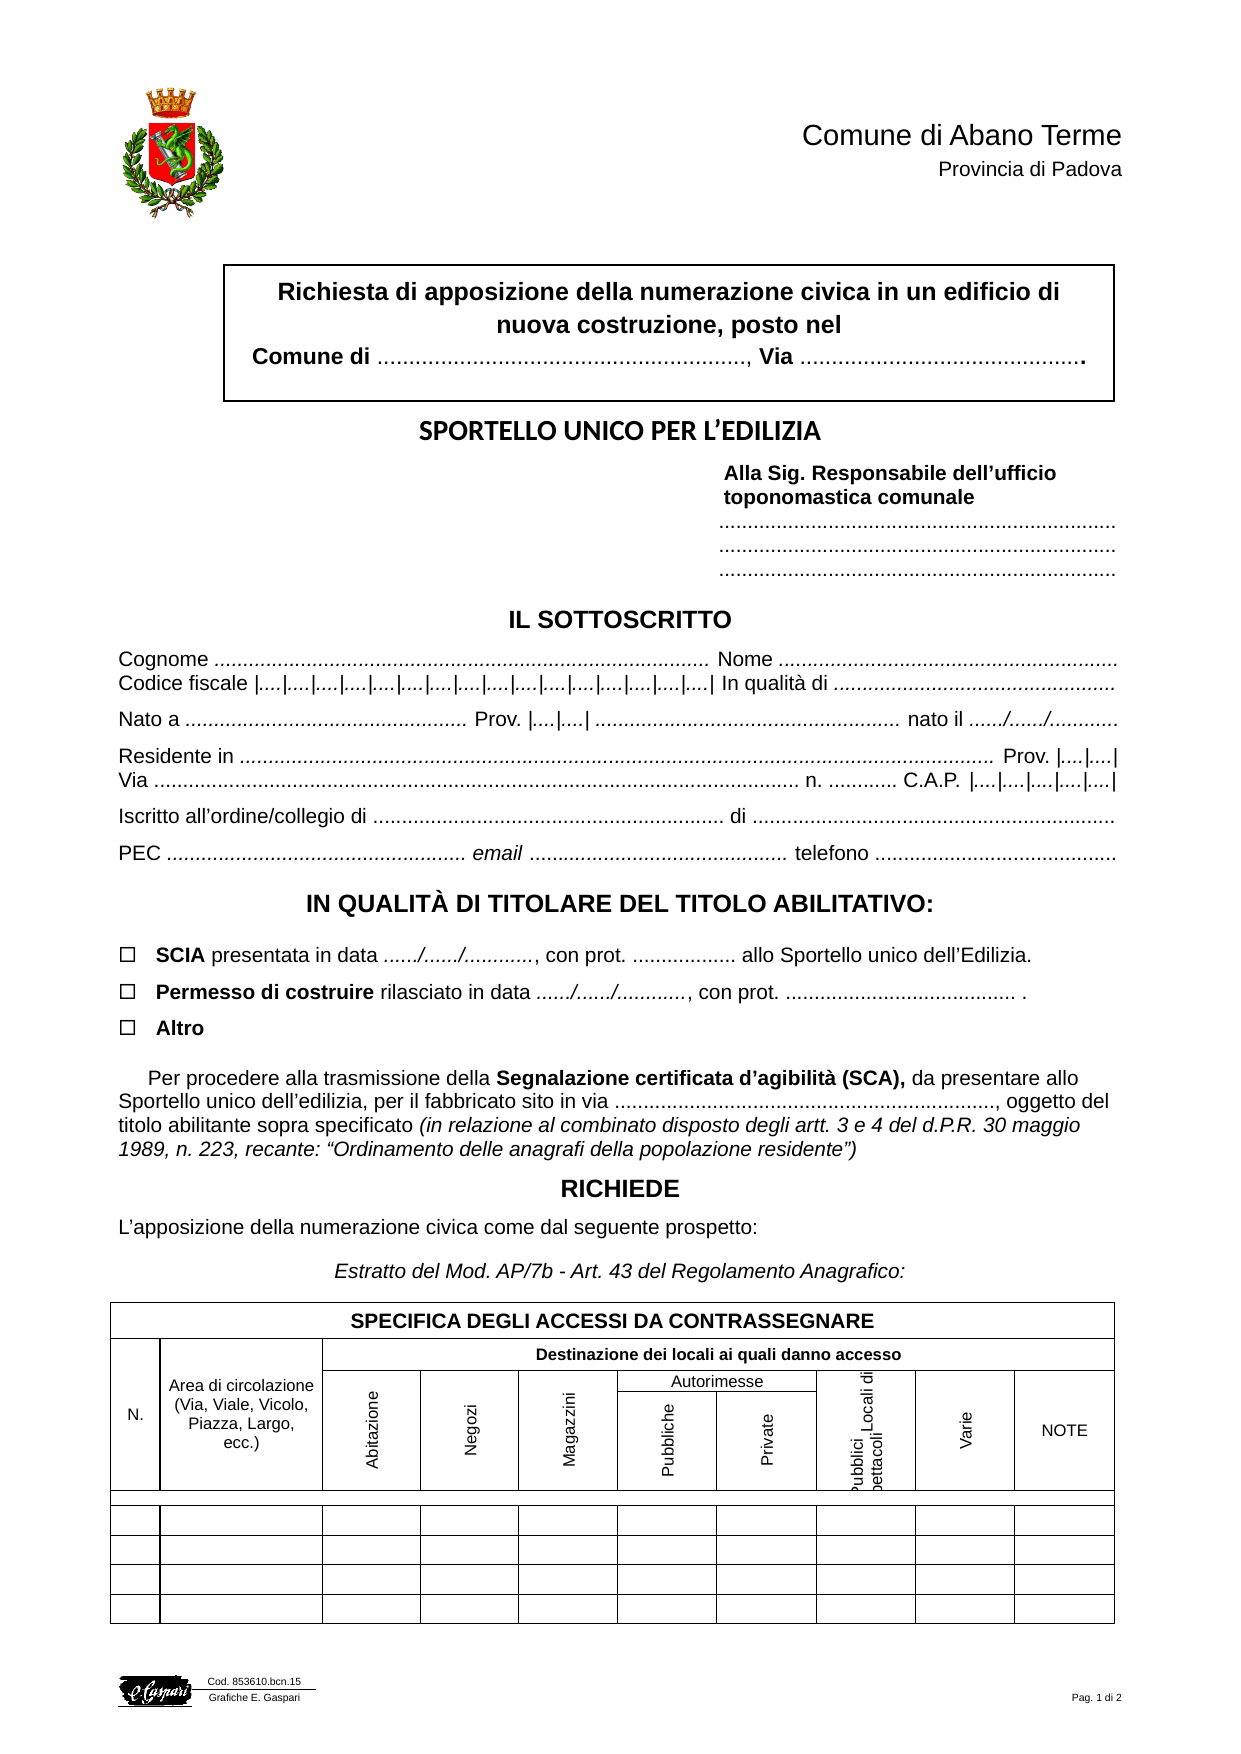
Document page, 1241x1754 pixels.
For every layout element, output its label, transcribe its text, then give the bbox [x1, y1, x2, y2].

table_header SPECIFICA DEGLI ACCESSI DA CONTRASSEGNARE [111, 1303, 1114, 1338]
text Comune di Abano Terme [224, 118, 1122, 152]
table_cell [323, 1565, 420, 1594]
text Provincia di Padova [224, 157, 1122, 181]
list Altro [118, 1016, 1122, 1040]
table_cell Negozi [421, 1371, 518, 1489]
table_cell N. [111, 1339, 159, 1489]
table_cell NOTE [1015, 1371, 1114, 1489]
table_cell [717, 1506, 816, 1534]
table_cell [161, 1536, 322, 1564]
table_cell [421, 1595, 518, 1623]
table_cell [817, 1536, 915, 1564]
table_cell Private [717, 1392, 816, 1489]
table_cell [323, 1595, 420, 1623]
table_cell [618, 1565, 716, 1594]
table_cell [817, 1565, 915, 1594]
table_cell [1015, 1565, 1114, 1594]
table_cell [816, 1491, 916, 1505]
table_cell [717, 1491, 816, 1505]
table_cell [1015, 1595, 1114, 1623]
table_cell [160, 1491, 322, 1505]
text Iscritto all’ordine/collegio di ............................................................. di ............................................................... [118, 804, 1122, 828]
table_cell [111, 1565, 159, 1594]
table_cell [421, 1536, 518, 1564]
table_cell Destinazione dei locali ai quali danno accesso [323, 1339, 1114, 1370]
text ..................................................................... [718, 532, 1122, 556]
table_cell [717, 1565, 816, 1594]
table_cell [618, 1506, 716, 1534]
table_cell Magazzini [519, 1371, 617, 1489]
picture [122, 87, 224, 219]
table_cell [916, 1565, 1014, 1594]
subtitle SPORTELLO UNICO PER L’EDILIZIA [118, 412, 1122, 447]
table_cell [323, 1536, 420, 1564]
table_cell Varie [916, 1371, 1014, 1489]
table_cell [916, 1491, 1014, 1505]
table_cell [161, 1595, 322, 1623]
table_cell [1014, 1491, 1114, 1505]
table_cell [916, 1595, 1014, 1623]
table_cell [421, 1565, 518, 1594]
table_cell [618, 1491, 717, 1505]
text Residente in ................................................................................................................................... Prov. |....|....| Via ................................................................................................................ n. ............ C.A.P. |....|....|....|....|....| [118, 743, 1122, 791]
table_cell [916, 1506, 1014, 1534]
table_cell [519, 1536, 617, 1564]
subtitle RICHIEDE [118, 1174, 1122, 1202]
text Alla Sig. Responsabile dell’ufficio [118, 461, 1122, 484]
text IL SOTTOSCRITTO [118, 605, 1122, 634]
table_cell [618, 1595, 716, 1623]
table_cell [817, 1506, 915, 1534]
table_cell [519, 1491, 617, 1505]
text Per procedere alla trasmissione della Segnalazione certificata d’agibilità (SCA), da presentare allo Sportello unico dell’edilizia, per il fabbricato sito in via .................................................................., oggetto del titolo abilitante sopra specificato (in relazione al combinato disposto degli artt. 3 e 4 del d.P.R. 30 maggio 1989, n. 223, recante: “Ordinamento delle anagrafi della popolazione residente”) [118, 1065, 1122, 1161]
table_cell [1015, 1536, 1114, 1564]
table_cell [111, 1536, 159, 1564]
table_cell [421, 1491, 519, 1505]
text L’apposizione della numerazione civica come dal seguente prospetto: [118, 1215, 1122, 1239]
picture [118, 1674, 192, 1706]
text Estratto del Mod. AP/7b - Art. 43 del Regolamento Anagrafico: [118, 1258, 1122, 1282]
table_cell [111, 1506, 159, 1534]
table_cell Locali di Pubblici spettacoli [817, 1371, 915, 1489]
text toponomastica comunale [118, 484, 1122, 508]
table_cell Pubbliche [618, 1392, 716, 1489]
table_cell [817, 1595, 915, 1623]
table_cell [111, 1491, 160, 1505]
table_cell [1015, 1506, 1114, 1534]
list Permesso di costruire rilasciato in data ....../....../............, con prot. ........................................ . [118, 980, 1122, 1004]
table_cell [618, 1536, 716, 1564]
table_cell [519, 1565, 617, 1594]
table_cell [421, 1506, 518, 1534]
text ..................................................................... [718, 508, 1122, 532]
table_cell [161, 1506, 322, 1534]
list SCIA presentata in data ....../....../............, con prot. .................. allo Sportello unico dell’Edilizia. [118, 943, 1122, 967]
table_cell [161, 1565, 322, 1594]
table_cell [322, 1491, 421, 1505]
table_cell [717, 1595, 816, 1623]
table_cell [519, 1506, 617, 1534]
table_cell [111, 1595, 159, 1623]
table_cell Abitazione [323, 1371, 420, 1489]
text Nato a ................................................. Prov. |....|....| ..................................................... nato il ....../....../............ [118, 707, 1122, 731]
text IN QUALITÀ DI TITOLARE DEL TITOLO ABILITATIVO: [118, 889, 1122, 918]
text ..................................................................... [718, 556, 1122, 580]
table_cell Area di circolazione (Via, Viale, Vicolo, Piazza, Largo, ecc.) [161, 1339, 322, 1489]
table_cell Autorimesse [618, 1371, 816, 1391]
table_cell [916, 1536, 1014, 1564]
text PEC .................................................... email ............................................. telefono .......................................... [118, 840, 1122, 864]
table_cell [717, 1536, 816, 1564]
table_cell [323, 1506, 420, 1534]
table_cell [519, 1595, 617, 1623]
text Cognome ...................................................................................... Nome ........................................................... Codice fiscale |....|....|....|....|....|....|....|....|....|....|....|....|....|....|....|....| In qualità di ................................................. [118, 647, 1122, 694]
